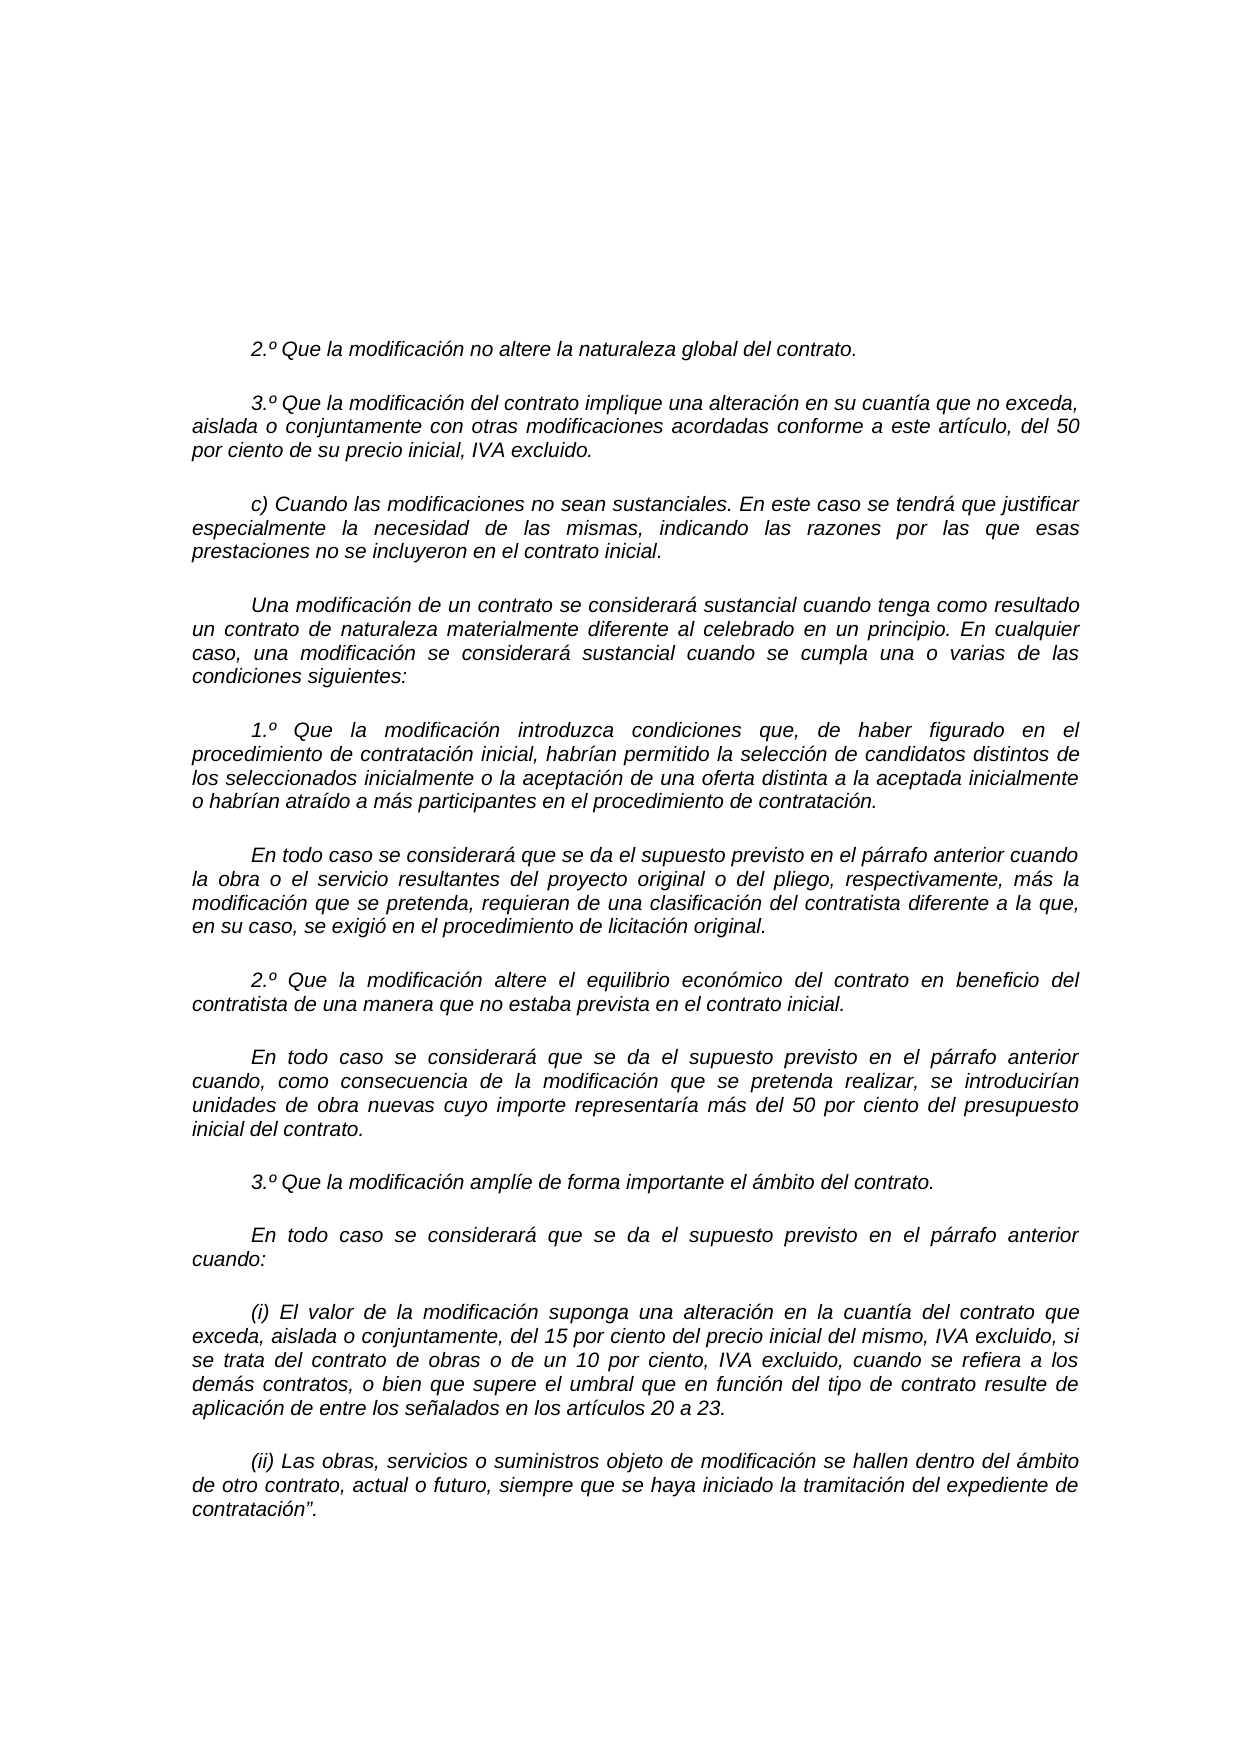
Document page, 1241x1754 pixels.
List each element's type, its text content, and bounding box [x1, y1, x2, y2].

text En todo caso se considerará que se da el supuesto previsto en el párrafo anterior cuando: [192, 1223, 1081, 1271]
text 3.º Que la modificación del contrato implique una alteración en su cuantía que no exceda, aislada o conjuntamente con otras modificaciones acordadas conforme a este artículo, del 50 por ciento de su precio inicial, IVA excluido. [192, 390, 1081, 462]
text c) Cuando las modificaciones no sean sustanciales. En este caso se tendrá que justificar especialmente la necesidad de las mismas, indicando las razones por las que esas prestaciones no se incluyeron en el contrato inicial. [192, 491, 1081, 563]
text 2.º Que la modificación no altere la naturaleza global del contrato. [192, 337, 1081, 361]
text (i) El valor de la modificación suponga una alteración en la cuantía del contrato que exceda, aislada o conjuntamente, del 15 por ciento del precio inicial del mismo, IVA excluido, si se trata del contrato de obras o de un 10 por ciento, IVA excluido, cuando se refiera a los demás contratos, o bien que supere el umbral que en función del tipo de contrato resulte de aplicación de entre los señalados en los artículos 20 a 23. [192, 1300, 1081, 1419]
text (ii) Las obras, servicios o suministros objeto de modificación se hallen dentro del ámbito de otro contrato, actual o futuro, siempre que se haya iniciado la tramitación del expediente de contratación”. [192, 1449, 1081, 1521]
text 1.º Que la modificación introduzca condiciones que, de haber figurado en el procedimiento de contratación inicial, habrían permitido la selección de candidatos distintos de los seleccionados inicialmente o la aceptación de una oferta distinta a la aceptada inicialmente o habrían atraído a más participantes en el procedimiento de contratación. [192, 717, 1081, 813]
text En todo caso se considerará que se da el supuesto previsto en el párrafo anterior cuando, como consecuencia de la modificación que se pretenda realizar, se introducirían unidades de obra nuevas cuyo importe representaría más del 50 por ciento del presupuesto inicial del contrato. [192, 1044, 1081, 1140]
text Una modificación de un contrato se considerará sustancial cuando tenga como resultado un contrato de naturaleza materialmente diferente al celebrado en un principio. En cualquier caso, una modificación se considerará sustancial cuando se cumpla una o varias de las condiciones siguientes: [192, 592, 1081, 688]
text 3.º Que la modificación amplíe de forma importante el ámbito del contrato. [192, 1169, 1081, 1193]
text 2.º Que la modificación altere el equilibrio económico del contrato en beneficio del contratista de una manera que no estaba prevista en el contrato inicial. [192, 967, 1081, 1015]
text En todo caso se considerará que se da el supuesto previsto en el párrafo anterior cuando la obra o el servicio resultantes del proyecto original o del pliego, respectivamente, más la modificación que se pretenda, requieran de una clasificación del contratista diferente a la que, en su caso, se exigió en el procedimiento de licitación original. [192, 842, 1081, 938]
